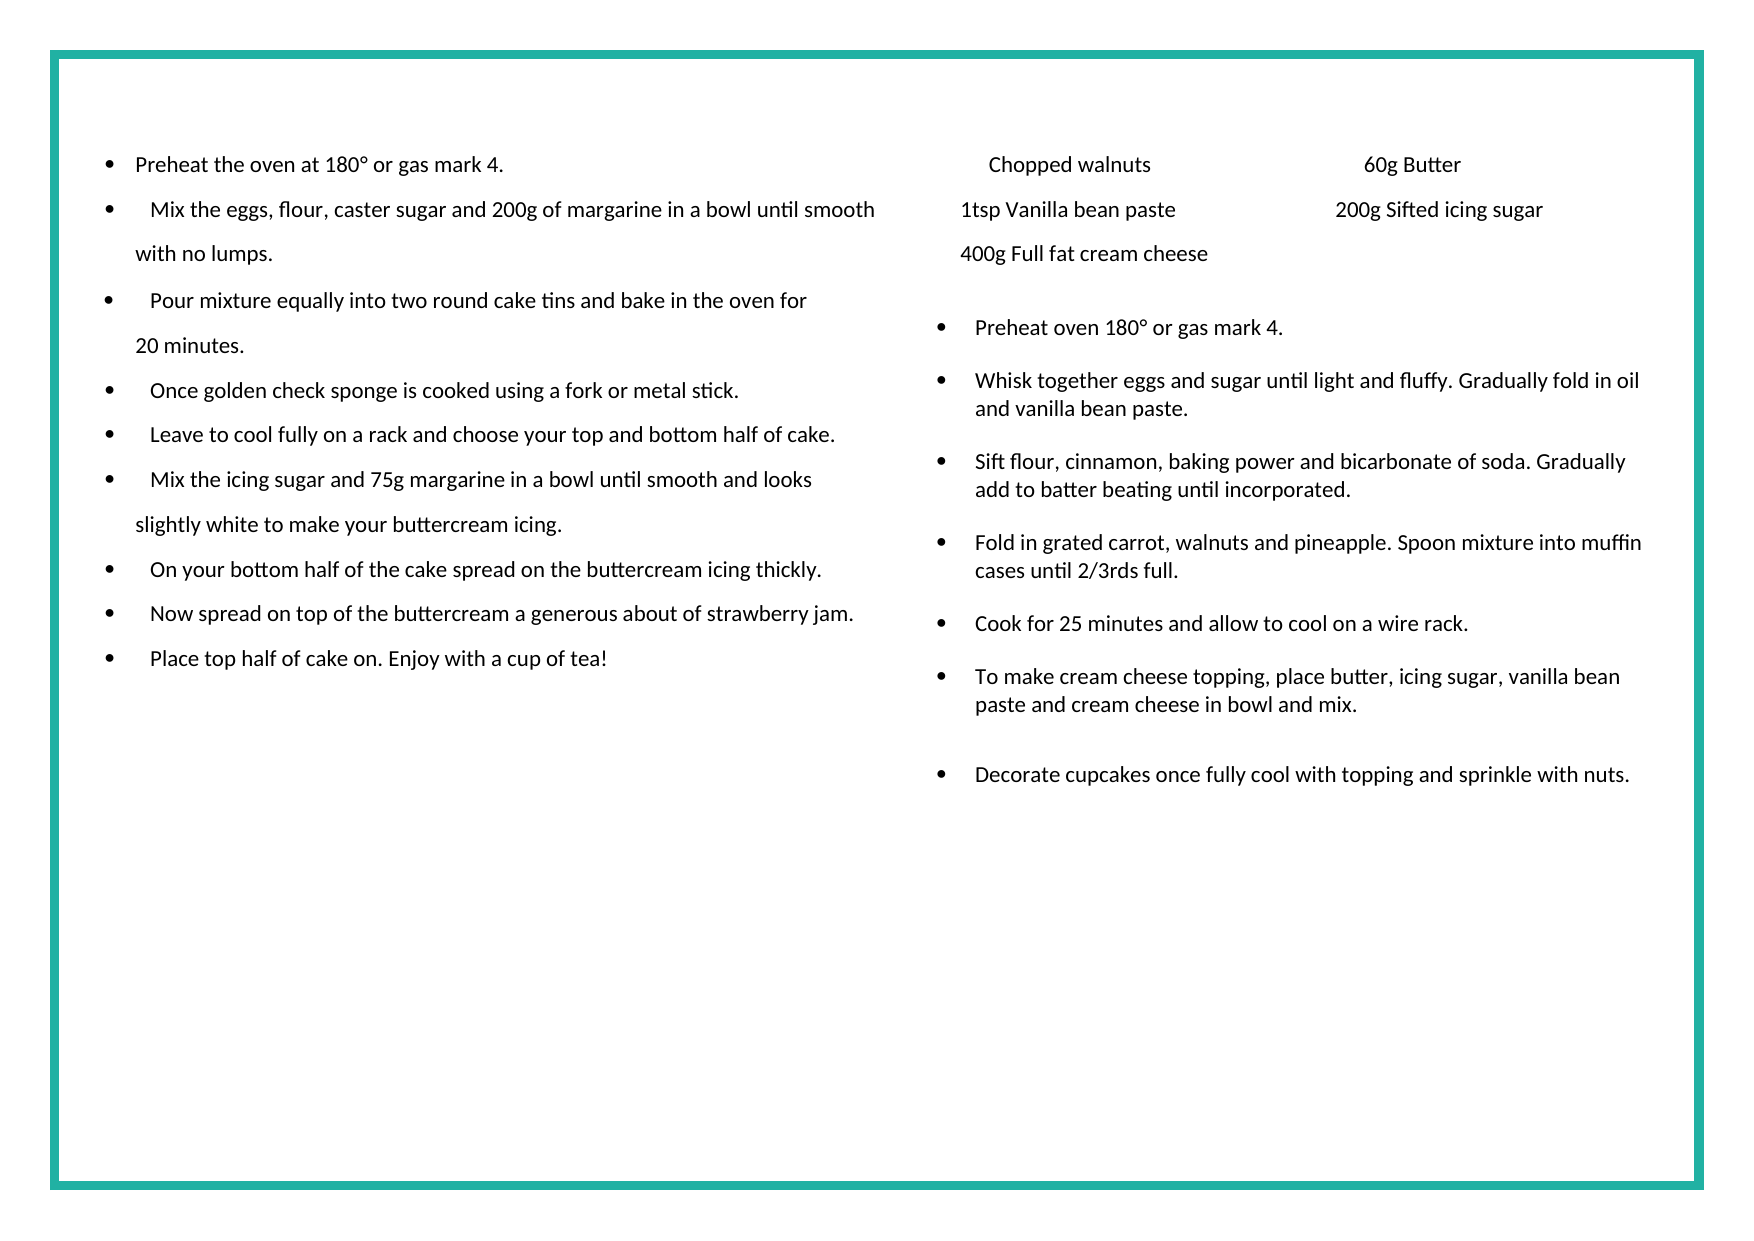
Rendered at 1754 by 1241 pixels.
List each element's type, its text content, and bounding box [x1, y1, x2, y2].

list Once golden check sponge is cooked using a fork or metal stick. [106, 376, 885, 404]
list Fold in grated carrot, walnuts and pineapple. Spoon mixture into muffin cases until 2/3rds full. [937, 528, 1648, 584]
list Place top half of cake on. Enjoy with a cup of tea! [106, 644, 885, 672]
list slightly white to make your buttercream icing. [135, 510, 885, 538]
list Mix the eggs, flour, caster sugar and 200g of margarine in a bowl until smooth 1tsp Vanilla bean paste 200g Sifted icing sugar [106, 195, 1604, 223]
list 20 minutes. [135, 331, 885, 359]
list Sift flour, cinnamon, baking power and bicarbonate of soda. Gradually add to batter beating until incorporated. [937, 447, 1648, 503]
list Preheat oven 180° or gas mark 4. [937, 313, 1648, 341]
list Mix the icing sugar and 75g margarine in a bowl until smooth and looks [106, 465, 885, 493]
list To make cream cheese topping, place butter, icing sugar, vanilla bean paste and cream cheese in bowl and mix. [937, 662, 1648, 718]
list Decorate cupcakes once fully cool with topping and sprinkle with nuts. [937, 760, 1648, 788]
list Cook for 25 minutes and allow to cool on a wire rack. [937, 609, 1648, 637]
list Pour mixture equally into two round cake tins and bake in the oven for Method - [104, 284, 885, 314]
list Whisk together eggs and sugar until light and fluffy. Gradually fold in oil and vanilla bean paste. [937, 366, 1648, 422]
list Leave to cool fully on a rack and choose your top and bottom half of cake. [106, 421, 885, 449]
list with no lumps. 400g Full fat cream cheese [885, 281, 1663, 815]
list Preheat the oven at 180° or gas mark 4. Chopped walnuts 60g Butter [106, 150, 1604, 178]
list Now spread on top of the buttercream a generous about of strawberry jam. [106, 599, 885, 627]
list On your bottom half of the cake spread on the buttercream icing thickly. [106, 555, 885, 583]
list with no lumps. 400g Full fat cream cheese [135, 239, 1604, 267]
